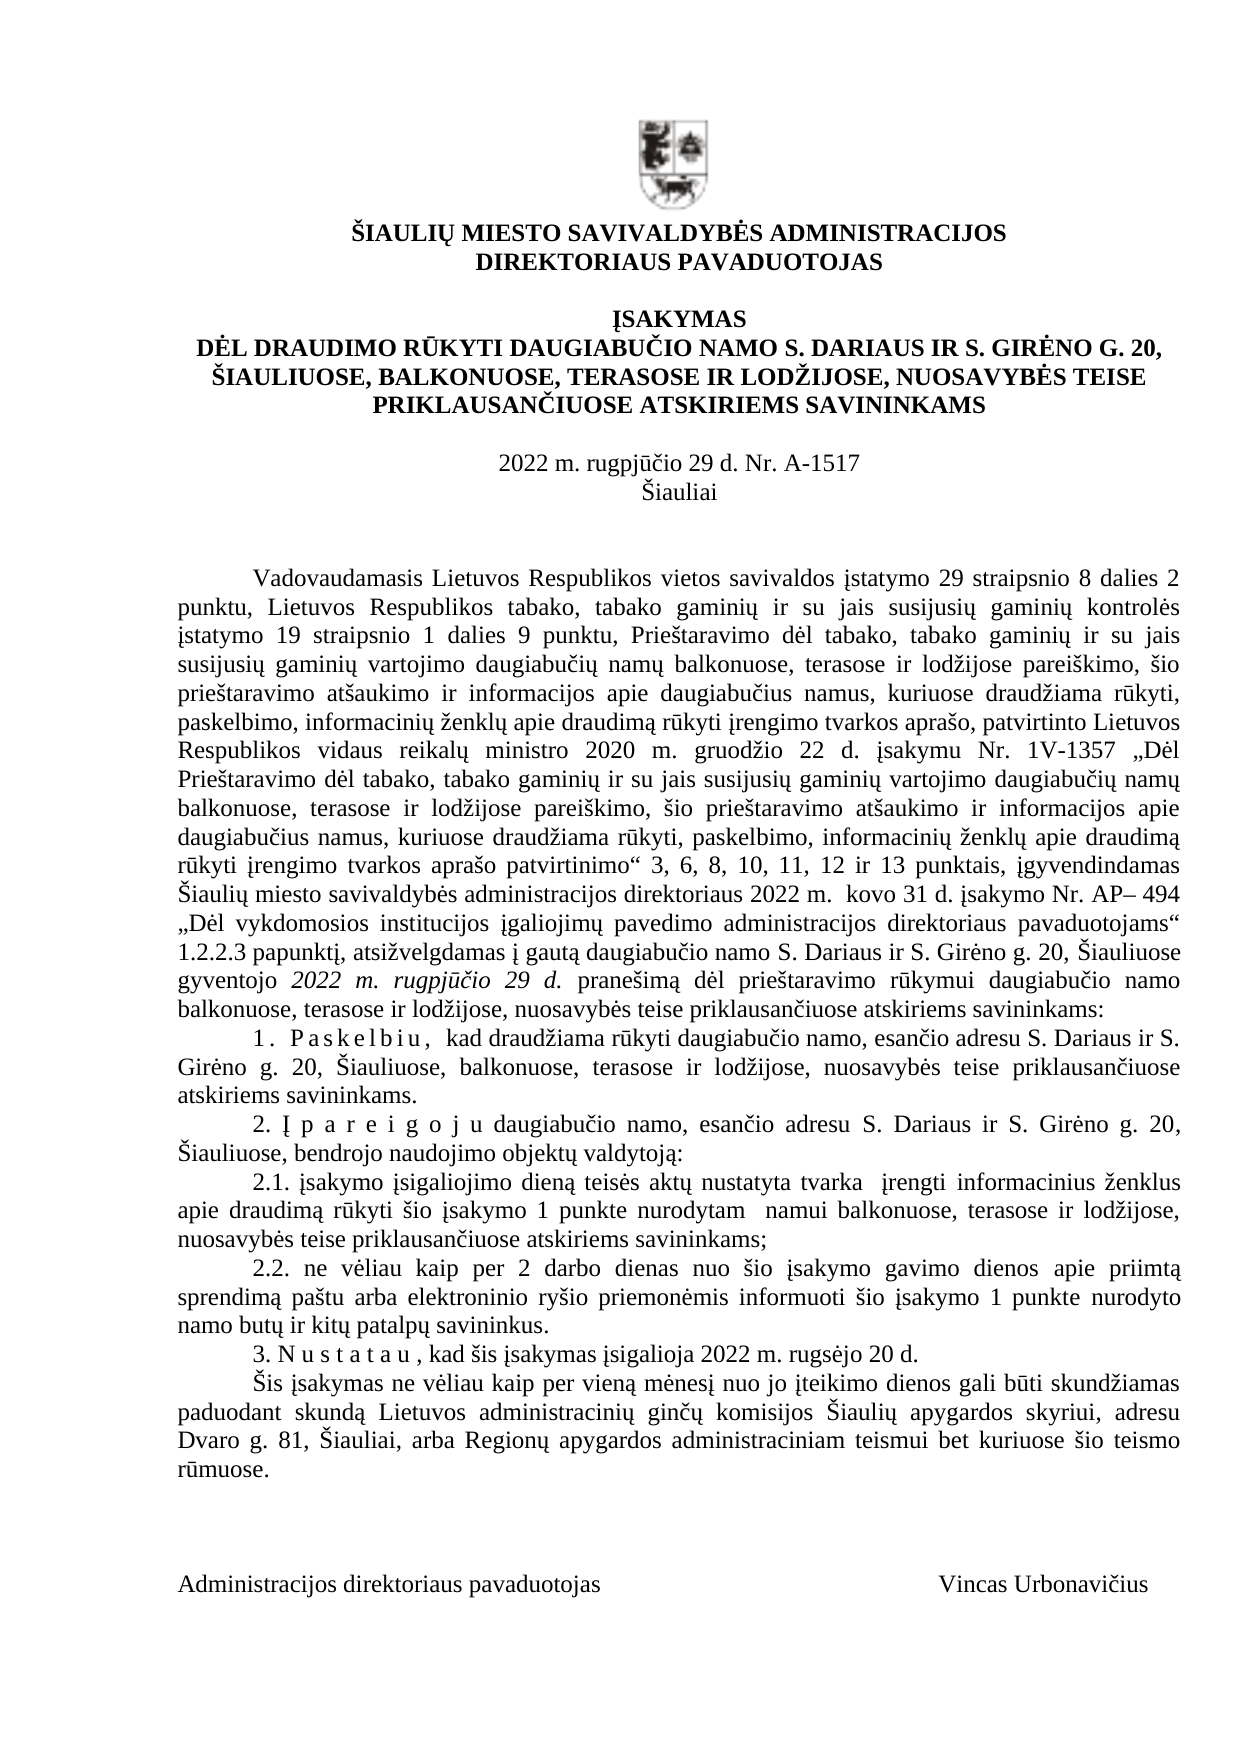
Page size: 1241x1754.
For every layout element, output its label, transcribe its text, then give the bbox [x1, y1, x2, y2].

text Administracijos direktoriaus pavaduotojas Vincas Urbonavičius [177, 1569, 1181, 1598]
text 2. Į p a r e i g o j u daugiabučio namo, esančio adresu S. Dariaus ir S. Girėno g. 20, Šiauliuose, bendrojo naudojimo objektų valdytoją: [177, 1109, 1181, 1167]
text ŠIAULIŲ MIESTO SAVIVALDYBĖS ADMINISTRACIJOS [177, 218, 1181, 247]
text ĮSAKYMAS [177, 304, 1181, 333]
text 2.2. ne vėliau kaip per 2 darbo dienas nuo šio įsakymo gavimo dienos apie priimtą sprendimą paštu arba elektroninio ryšio priemonėmis informuoti šio įsakymo 1 punkte nurodyto namo butų ir kitų patalpų savininkus. [177, 1253, 1181, 1339]
text 1. Paskelbiu, kad draudžiama rūkyti daugiabučio namo, esančio adresu S. Dariaus ir S. Girėno g. 20, Šiauliuose, balkonuose, terasose ir lodžijose, nuosavybės teise priklausančiuose atskiriems savininkams. [177, 1023, 1181, 1109]
text 3. Nustatau, kad šis įsakymas įsigalioja 2022 m. rugsėjo 20 d. [177, 1339, 1181, 1368]
text DĖL DRAUDIMO RŪKYTI DAUGIABUČIO NAMO S. DARIAUS IR S. GIRĖNO G. 20, ŠIAULIUOSE, BALKONUOSE, TERASOSE IR LODŽIJOSE, NUOSAVYBĖS TEISE PRIKLAUSANČIUOSE ATSKIRIEMS SAVININKAMS [177, 333, 1181, 419]
text Vadovaudamasis Lietuvos Respublikos vietos savivaldos įstatymo 29 straipsnio 8 dalies 2 punktu, Lietuvos Respublikos tabako, tabako gaminių ir su jais susijusių gaminių kontrolės įstatymo 19 straipsnio 1 dalies 9 punktu, Prieštaravimo dėl tabako, tabako gaminių ir su jais susijusių gaminių vartojimo daugiabučių namų balkonuose, terasose ir lodžijose pareiškimo, šio prieštaravimo atšaukimo ir informacijos apie daugiabučius namus, kuriuose draudžiama rūkyti, paskelbimo, informacinių ženklų apie draudimą rūkyti įrengimo tvarkos aprašo, patvirtinto Lietuvos Respublikos vidaus reikalų ministro 2020 m. gruodžio 22 d. įsakymu Nr. 1V-1357 „Dėl Prieštaravimo dėl tabako, tabako gaminių ir su jais susijusių gaminių vartojimo daugiabučių namų balkonuose, terasose ir lodžijose pareiškimo, šio prieštaravimo atšaukimo ir informacijos apie daugiabučius namus, kuriuose draudžiama rūkyti, paskelbimo, informacinių ženklų apie draudimą rūkyti įrengimo tvarkos aprašo patvirtinimo“ 3, 6, 8, 10, 11, 12 ir 13 punktais, įgyvendindamas Šiaulių miesto savivaldybės administracijos direktoriaus 2022 m. kovo 31 d. įsakymo Nr. AP– 494 „Dėl vykdomosios institucijos įgaliojimų pavedimo administracijos direktoriaus pavaduotojams“ 1.2.2.3 papunktį, atsižvelgdamas į gautą daugiabučio namo S. Dariaus ir S. Girėno g. 20, Šiauliuose gyventojo 2022 m. rugpjūčio 29 d. pranešimą dėl prieštaravimo rūkymui daugiabučio namo balkonuose, terasose ir lodžijose, nuosavybės teise priklausančiuose atskiriems savininkams: [177, 563, 1181, 1023]
text Šiauliai [177, 477, 1181, 506]
text Šis įsakymas ne vėliau kaip per vieną mėnesį nuo jo įteikimo dienos gali būti skundžiamas paduodant skundą Lietuvos administracinių ginčų komisijos Šiaulių apygardos skyriui, adresu Dvaro g. 81, Šiauliai, arba Regionų apygardos administraciniam teismui bet kuriuose šio teismo rūmuose. [177, 1368, 1181, 1483]
text DIREKTORIAUS PAVADUOTOJAS [177, 247, 1181, 276]
text 2.1. įsakymo įsigaliojimo dieną teisės aktų nustatyta tvarka įrengti informacinius ženklus apie draudimą rūkyti šio įsakymo 1 punkte nurodytam namui balkonuose, terasose ir lodžijose, nuosavybės teise priklausančiuose atskiriems savininkams; [177, 1167, 1181, 1253]
text 2022 m. rugpjūčio 29 d. Nr. A-1517 [177, 448, 1181, 477]
